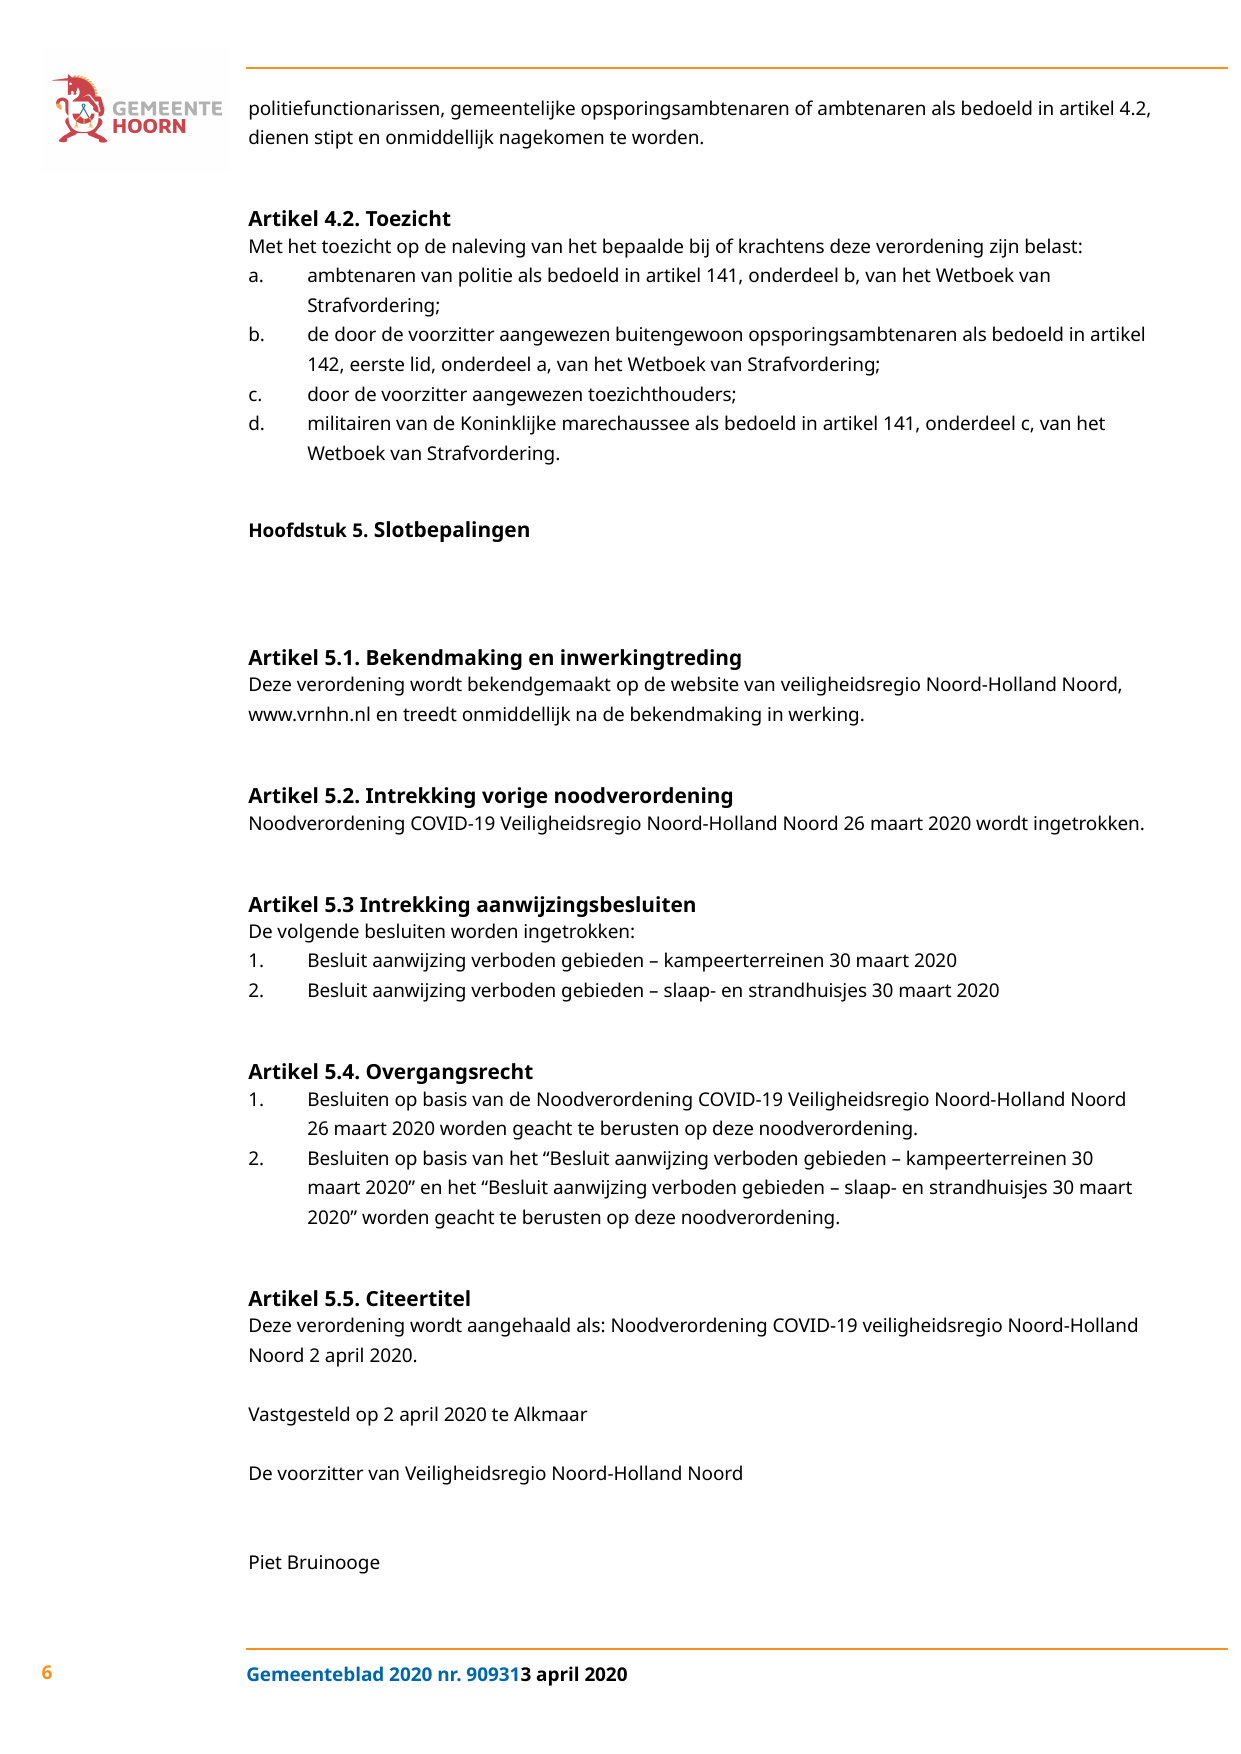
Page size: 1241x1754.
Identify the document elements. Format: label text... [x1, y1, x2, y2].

text politiefunctionarissen, gemeentelijke opsporingsambtenaren of ambtenaren als bedoeld in artikel 4.2, dienen stipt en onmiddellijk nagekomen te worden. [248, 95, 1152, 150]
text Piet Bruinooge [248, 1549, 1152, 1575]
text Artikel 5.2. Intrekking vorige noodverordening [248, 781, 1152, 810]
text Deze verordening wordt aangehaald als: Noodverordening COVID-19 veiligheidsregio Noord-Holland Noord 2 april 2020. [248, 1312, 1152, 1368]
list Besluiten op basis van de Noodverordening COVID-19 Veiligheidsregio Noord-Holland Noord 26 maart 2020 worden geacht te berusten op deze noodverordening. [248, 1086, 1152, 1141]
text Artikel 5.4. Overgangsrecht [248, 1057, 1152, 1086]
list Besluiten op basis van het “Besluit aanwijzing verboden gebieden – kampeerterreinen 30 maart 2020” en het “Besluit aanwijzing verboden gebieden – slaap- en strandhuisjes 30 maart 2020” worden geacht te berusten op deze noodverordening. [248, 1145, 1152, 1230]
text De voorzitter van Veiligheidsregio Noord-Holland Noord [248, 1460, 1152, 1486]
text Met het toezicht op de naleving van het bepaalde bij of krachtens deze verordening zijn belast: [248, 233, 1152, 258]
text Vastgesteld op 2 april 2020 te Alkmaar [248, 1401, 1152, 1427]
list militairen van de Koninklijke marechaussee als bedoeld in artikel 141, onderdeel c, van het Wetboek van Strafvordering. [248, 410, 1152, 466]
list de door de voorzitter aangewezen buitengewoon opsporingsambtenaren als bedoeld in artikel 142, eerste lid, onderdeel a, van het Wetboek van Strafvordering; [248, 322, 1152, 377]
text Noodverordening COVID-19 Veiligheidsregio Noord-Holland Noord 26 maart 2020 wordt ingetrokken. [248, 810, 1152, 835]
text Artikel 5.3 Intrekking aanwijzingsbesluiten [248, 890, 1152, 918]
list Besluit aanwijzing verboden gebieden – kampeerterreinen 30 maart 2020 [248, 948, 1152, 973]
text De volgende besluiten worden ingetrokken: [248, 918, 1152, 944]
text Artikel 4.2. Toezicht [248, 204, 1152, 233]
text Artikel 5.1. Bekendmaking en inwerkingtreding [248, 643, 1152, 672]
list Besluit aanwijzing verboden gebieden – slaap- en strandhuisjes 30 maart 2020 [248, 977, 1152, 1003]
text Hoofdstuk 5. Slotbepalingen [248, 515, 1152, 543]
text Deze verordening wordt bekendgemaakt op de website van veiligheidsregio Noord-Holland Noord, www.vrnhn.nl en treedt onmiddellijk na de bekendmaking in werking. [248, 672, 1152, 727]
text Artikel 5.5. Citeertitel [248, 1284, 1152, 1312]
list ambtenaren van politie als bedoeld in artikel 141, onderdeel b, van het Wetboek van Strafvordering; [248, 262, 1152, 318]
picture [41, 47, 231, 172]
list door de voorzitter aangewezen toezichthouders; [248, 381, 1152, 406]
